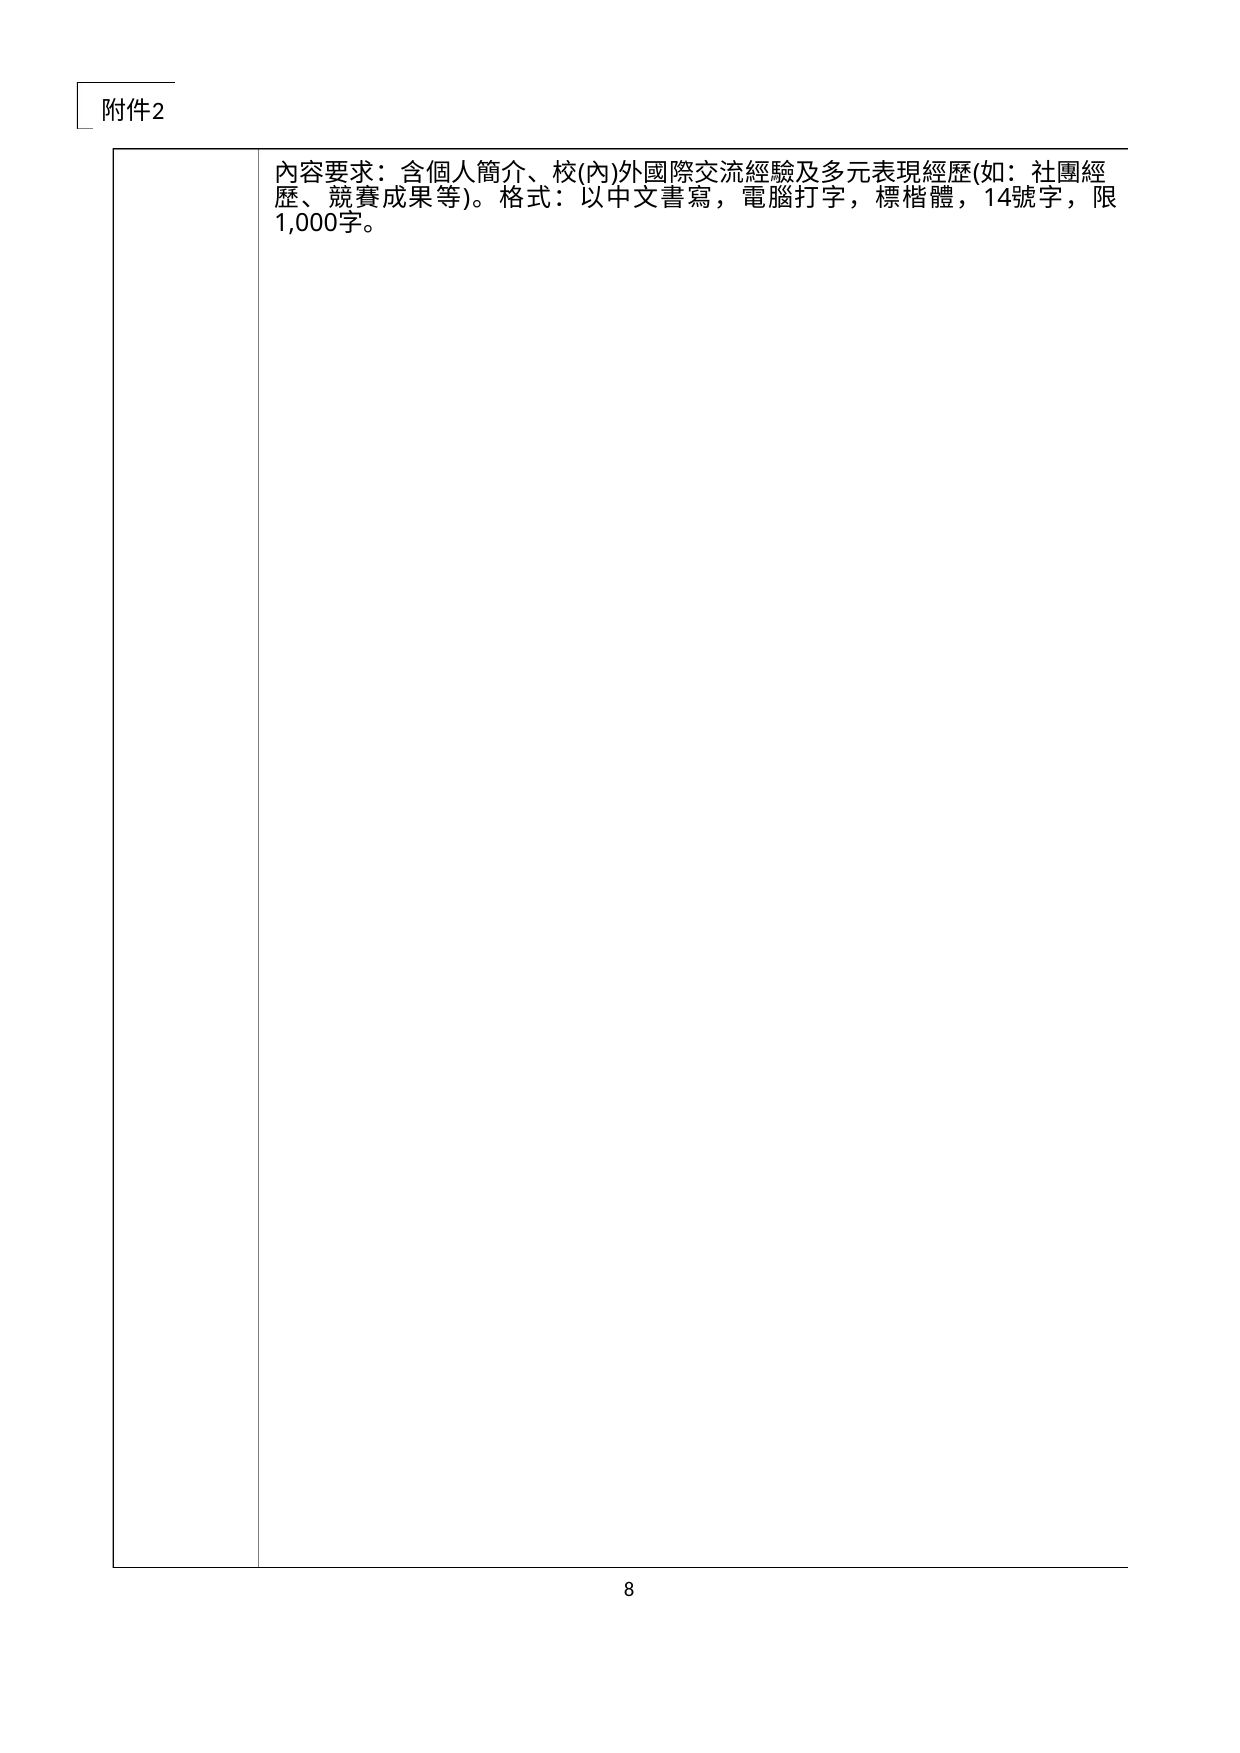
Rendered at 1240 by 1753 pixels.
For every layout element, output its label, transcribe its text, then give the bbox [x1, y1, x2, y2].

picture [76, 82, 175, 129]
text 8 [624, 1577, 648, 1602]
text 附件2 [102, 95, 184, 126]
text 內容要求：含個人簡介、校(內)外國際交流經驗及多元表現經歷(如：社團經 [274, 162, 1231, 187]
text 歷、競賽成果等)。格式：以中文書寫，電腦打字，標楷體，14號字，限 [274, 187, 1231, 212]
picture [112, 148, 1128, 1568]
text 1,000字。 [274, 212, 1231, 237]
